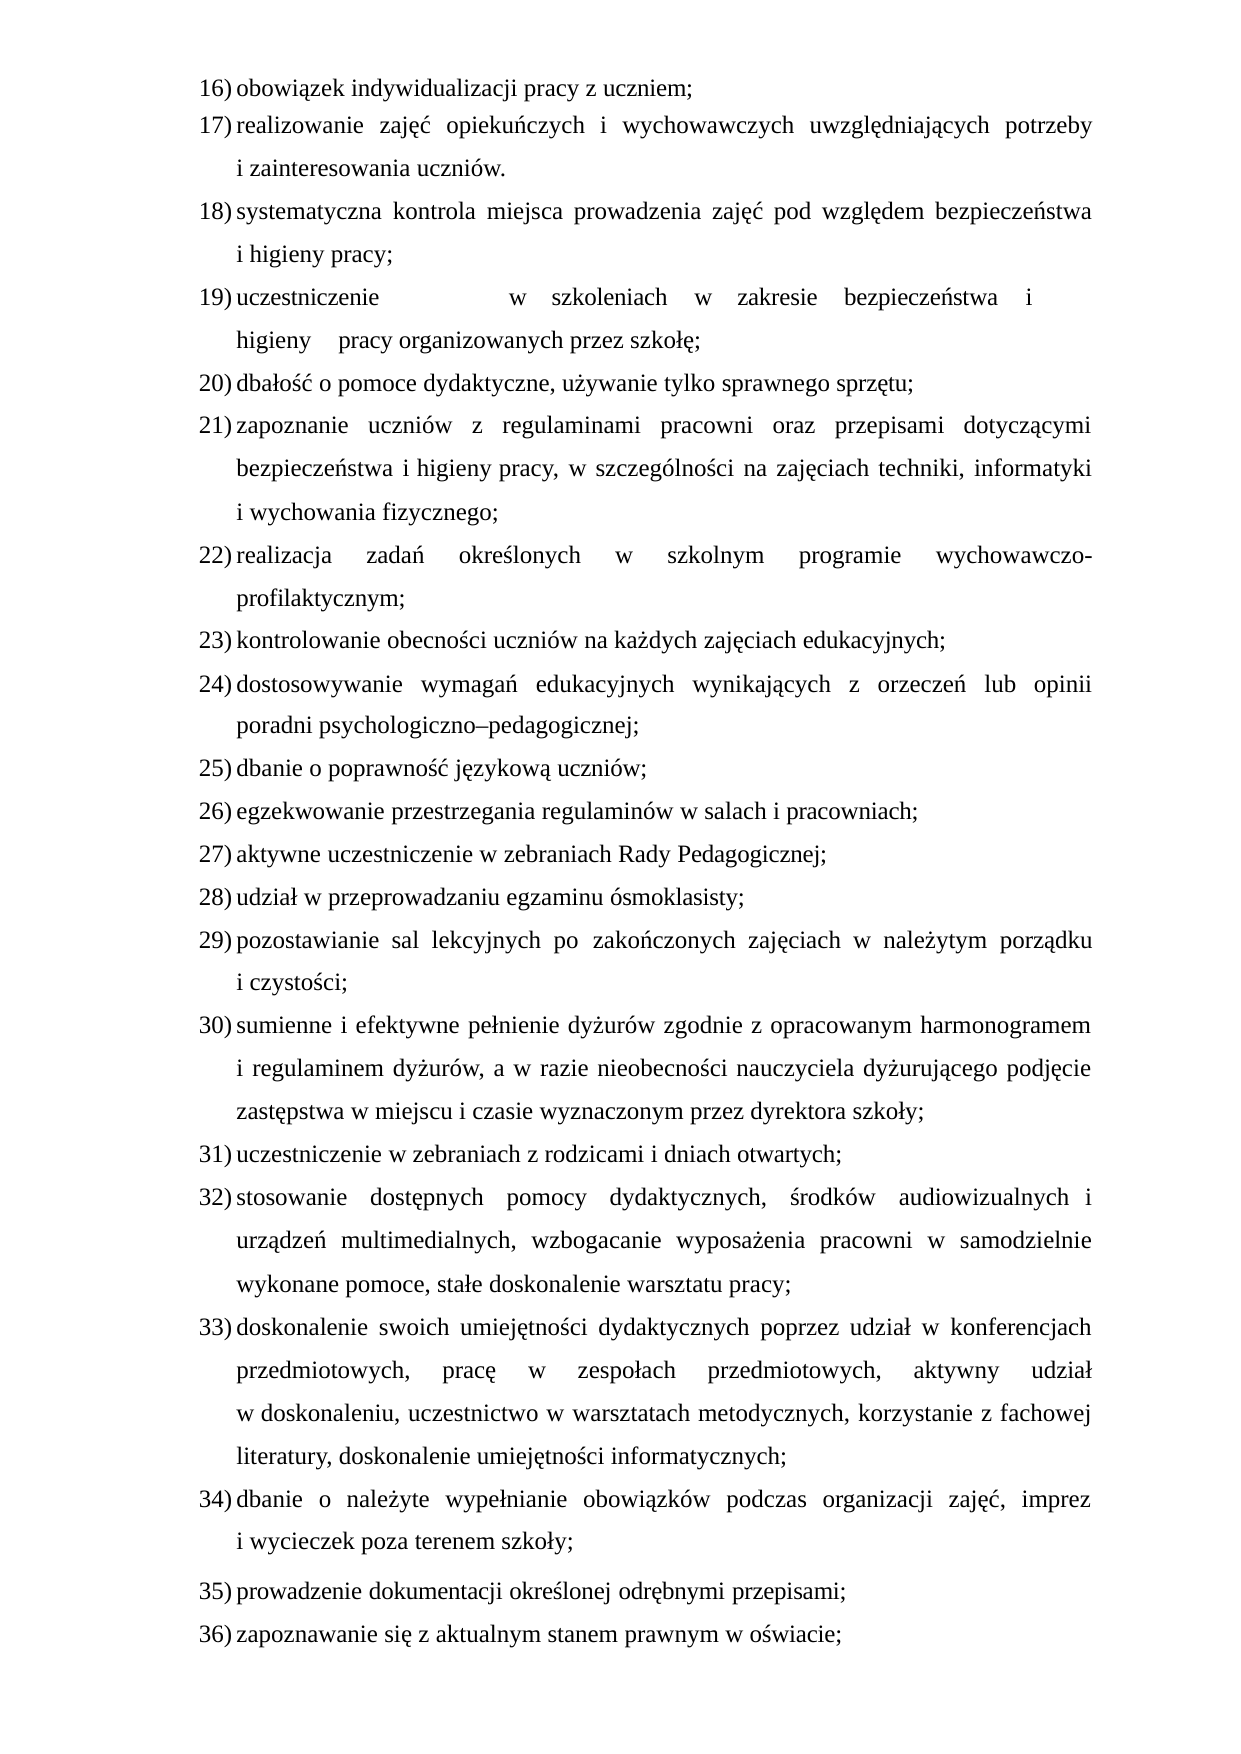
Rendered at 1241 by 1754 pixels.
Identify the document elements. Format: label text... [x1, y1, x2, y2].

list dbanie o poprawność językową uczniów; [199, 753, 1105, 782]
list uczestniczenie w szkoleniach w zakresie bezpieczeństwa i higieny pracy organizowanych przez szkołę; [199, 282, 1093, 354]
list doskonalenie swoich umiejętności dydaktycznych poprzez udział w konferencjach przedmiotowych, pracę w zespołach przedmiotowych, aktywny udział w doskonaleniu, uczestnictwo w warsztatach metodycznych, korzystanie z fachowej literatury, doskonalenie umiejętności informatycznych; [199, 1312, 1092, 1470]
list pozostawianie sal lekcyjnych po zakończonych zajęciach w należytym porządku i czystości; [199, 926, 1093, 996]
list kontrolowanie obecności uczniów na każdych zajęciach edukacyjnych; [199, 626, 1105, 654]
list udział w przeprowadzaniu egzaminu ósmoklasisty; [199, 882, 1105, 911]
list uczestniczenie w zebraniach z rodzicami i dniach otwartych; [199, 1139, 1105, 1168]
list sumienne i efektywne pełnienie dyżurów zgodnie z opracowanym harmonogramem i regulaminem dyżurów, a w razie nieobecności nauczyciela dyżurującego podjęcie zastępstwa w miejscu i czasie wyznaczonym przez dyrektora szkoły; [199, 1010, 1092, 1125]
list zapoznawanie się z aktualnym stanem prawnym w oświacie; [199, 1619, 1105, 1648]
list stosowanie dostępnych pomocy dydaktycznych, środków audiowizualnych i urządzeń multimedialnych, wzbogacanie wyposażenia pracowni w samodzielnie wykonane pomoce, stałe doskonalenie warsztatu pracy; [199, 1182, 1092, 1297]
list egzekwowanie przestrzegania regulaminów w salach i pracowniach; [199, 796, 1105, 825]
list dbałość o pomoce dydaktyczne, używanie tylko sprawnego sprzętu; [199, 369, 1105, 397]
list prowadzenie dokumentacji określonej odrębnymi przepisami; [199, 1576, 1105, 1605]
list aktywne uczestniczenie w zebraniach Rady Pedagogicznej; [199, 839, 1105, 868]
list zapoznanie uczniów z regulaminami pracowni oraz przepisami dotyczącymi bezpieczeństwa i higieny pracy, w szczególności na zajęciach techniki, informatyki i wychowania fizycznego; [199, 410, 1092, 525]
list obowiązek indywidualizacji pracy z uczniem; [199, 74, 1105, 102]
list realizowanie zajęć opiekuńczych i wychowawczych uwzględniających potrzeby i zainteresowania uczniów. [199, 110, 1092, 182]
list dostosowywanie wymagań edukacyjnych wynikających z orzeczeń lub opinii poradni psychologiczno–pedagogicznej; [199, 669, 1092, 739]
list systematyczna kontrola miejsca prowadzenia zajęć pod względem bezpieczeństwa i higieny pracy; [199, 196, 1092, 268]
list dbanie o należyte wypełnianie obowiązków podczas organizacji zajęć, imprez i wycieczek poza terenem szkoły; [199, 1484, 1091, 1555]
list realizacja zadań określonych w szkolnym programie wychowawczo- profilaktycznym; [199, 540, 1093, 612]
